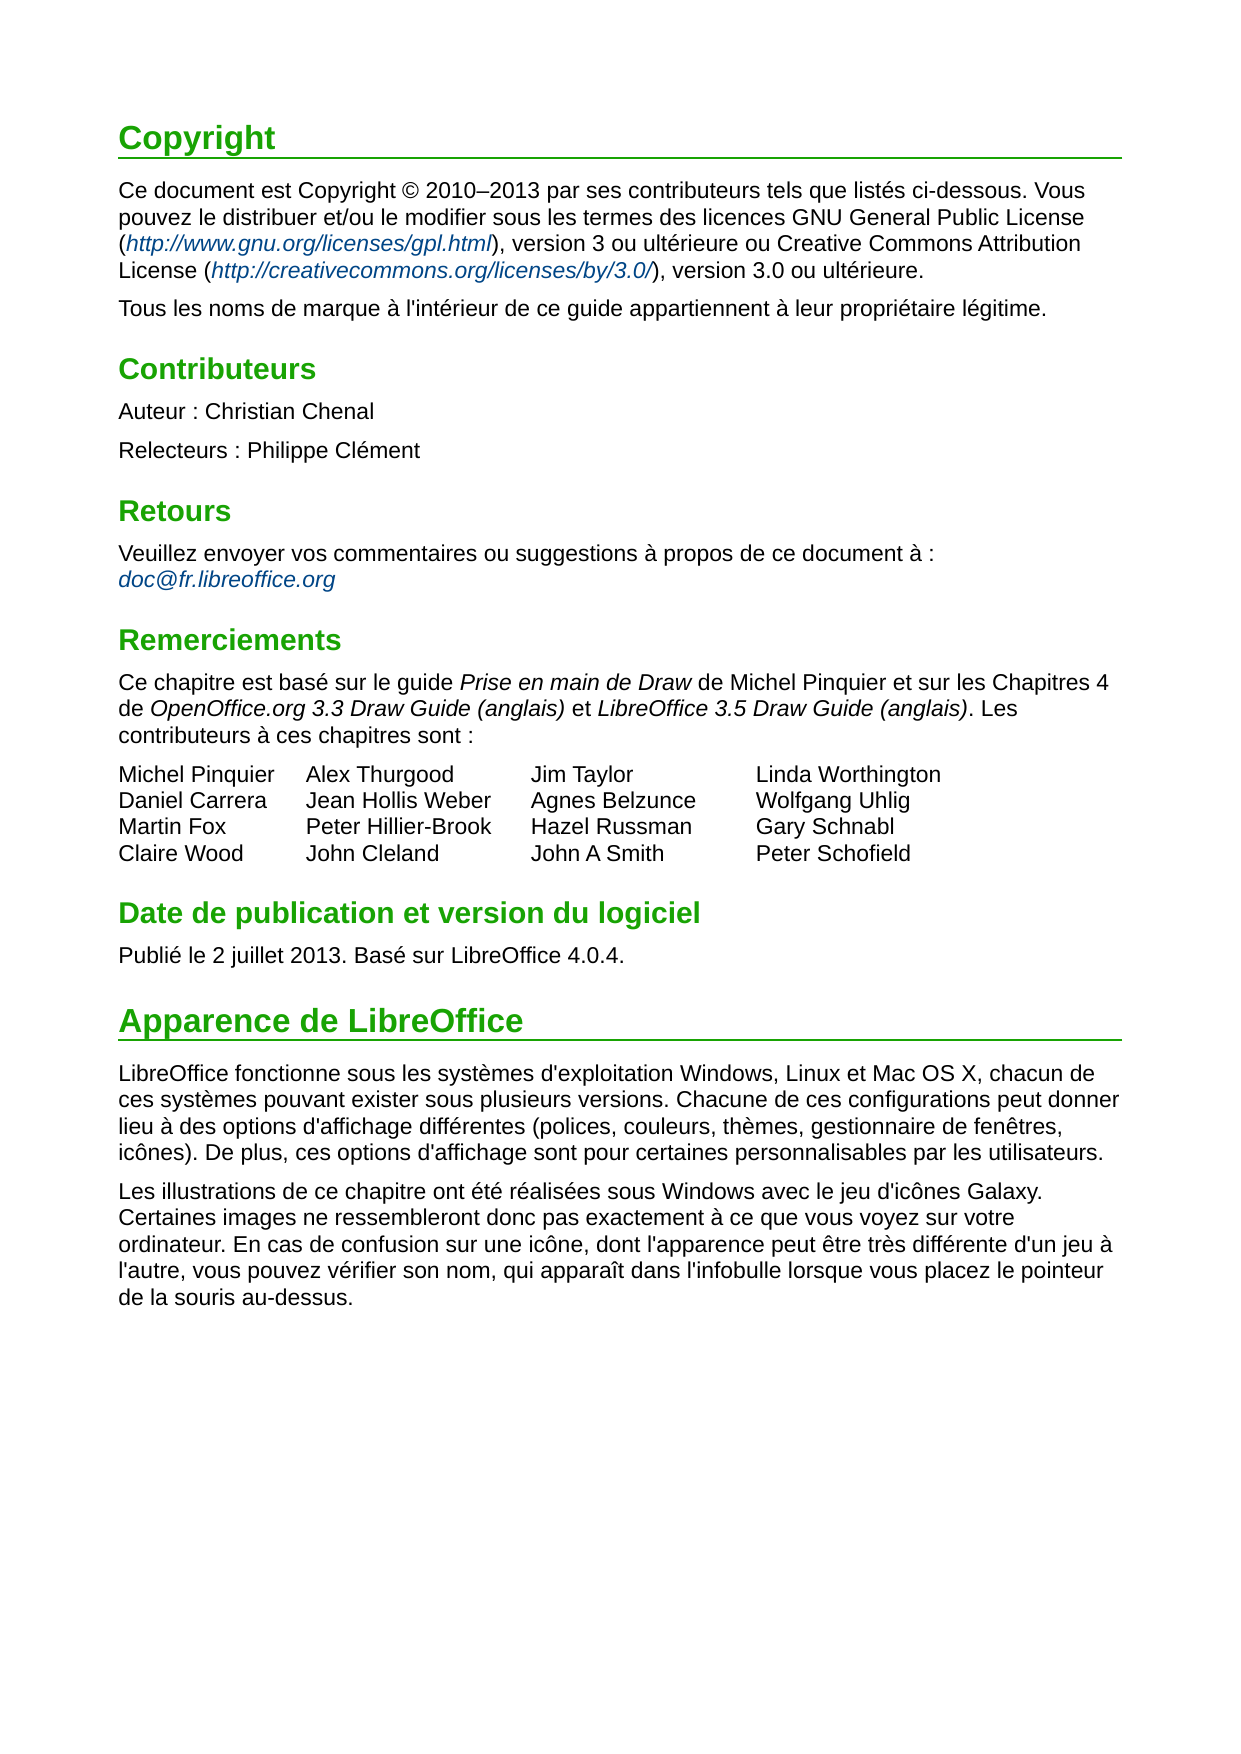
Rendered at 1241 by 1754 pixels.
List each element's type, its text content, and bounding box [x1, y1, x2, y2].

text Auteur : Christian Chenal [118, 398, 1122, 424]
subtitle Apparence de LibreOffice [118, 1001, 1122, 1039]
text Publié le 2 juillet 2013. Basé sur LibreOffice 4.0.4. [118, 942, 1122, 969]
text Relecteurs : Philippe Clément [118, 437, 1122, 463]
text Les illustrations de ce chapitre ont été réalisées sous Windows avec le jeu d'icônes Galaxy. Certaines images ne ressembleront donc pas exactement à ce que vous voyez sur votre ordinateur. En cas de confusion sur une icône, dont l'apparence peut être très différente d'un jeu à l'autre, vous pouvez vérifier son nom, qui apparaît dans l'infobulle lorsque vous placez le pointeur de la souris au-dessus. [118, 1178, 1122, 1310]
text Tous les noms de marque à l'intérieur de ce guide appartiennent à leur propriétaire légitime. [118, 295, 1122, 322]
text LibreOffice fonctionne sous les systèmes d'exploitation Windows, Linux et Mac OS X, chacun de ces systèmes pouvant exister sous plusieurs versions. Chacune de ces configurations peut donner lieu à des options d'affichage différentes (polices, couleurs, thèmes, gestionnaire de fenêtres, icônes). De plus, ces options d'affichage sont pour certaines personnalisables par les utilisateurs. [118, 1060, 1122, 1166]
text Ce document est Copyright © 2010–2013 par ses contributeurs tels que listés ci-dessous. Vous pouvez le distribuer et/ou le modifier sous les termes des licences GNU General Public License (http://www.gnu.org/licenses/gpl.html), version 3 ou ultérieure ou Creative Commons Attribution License (http://creativecommons.org/licenses/by/3.0/), version 3.0 ou ultérieure. [118, 177, 1122, 283]
subtitle Copyright [118, 118, 1122, 157]
text Contributeurs [118, 351, 1122, 386]
text Date de publication et version du logiciel [118, 896, 1122, 930]
text Michel Pinquier Alex Thurgood Jim Taylor Linda Worthington Daniel Carrera Jean Hollis Weber Agnes Belzunce Wolfgang Uhlig Martin Fox Peter Hillier-Brook Hazel Russman Gary Schnabl Claire Wood John Cleland John A Smith Peter Schofield [118, 761, 1122, 866]
text Ce chapitre est basé sur le guide Prise en main de Draw de Michel Pinquier et sur les Chapitres 4 de OpenOffice.org 3.3 Draw Guide (anglais) et LibreOffice 3.5 Draw Guide (anglais). Les contributeurs à ces chapitres sont : [118, 669, 1122, 748]
text Remerciements [118, 622, 1122, 657]
text Veuillez envoyer vos commentaires ou suggestions à propos de ce document à : doc@fr.libreoffice.org [118, 540, 1122, 593]
text Retours [118, 493, 1122, 527]
